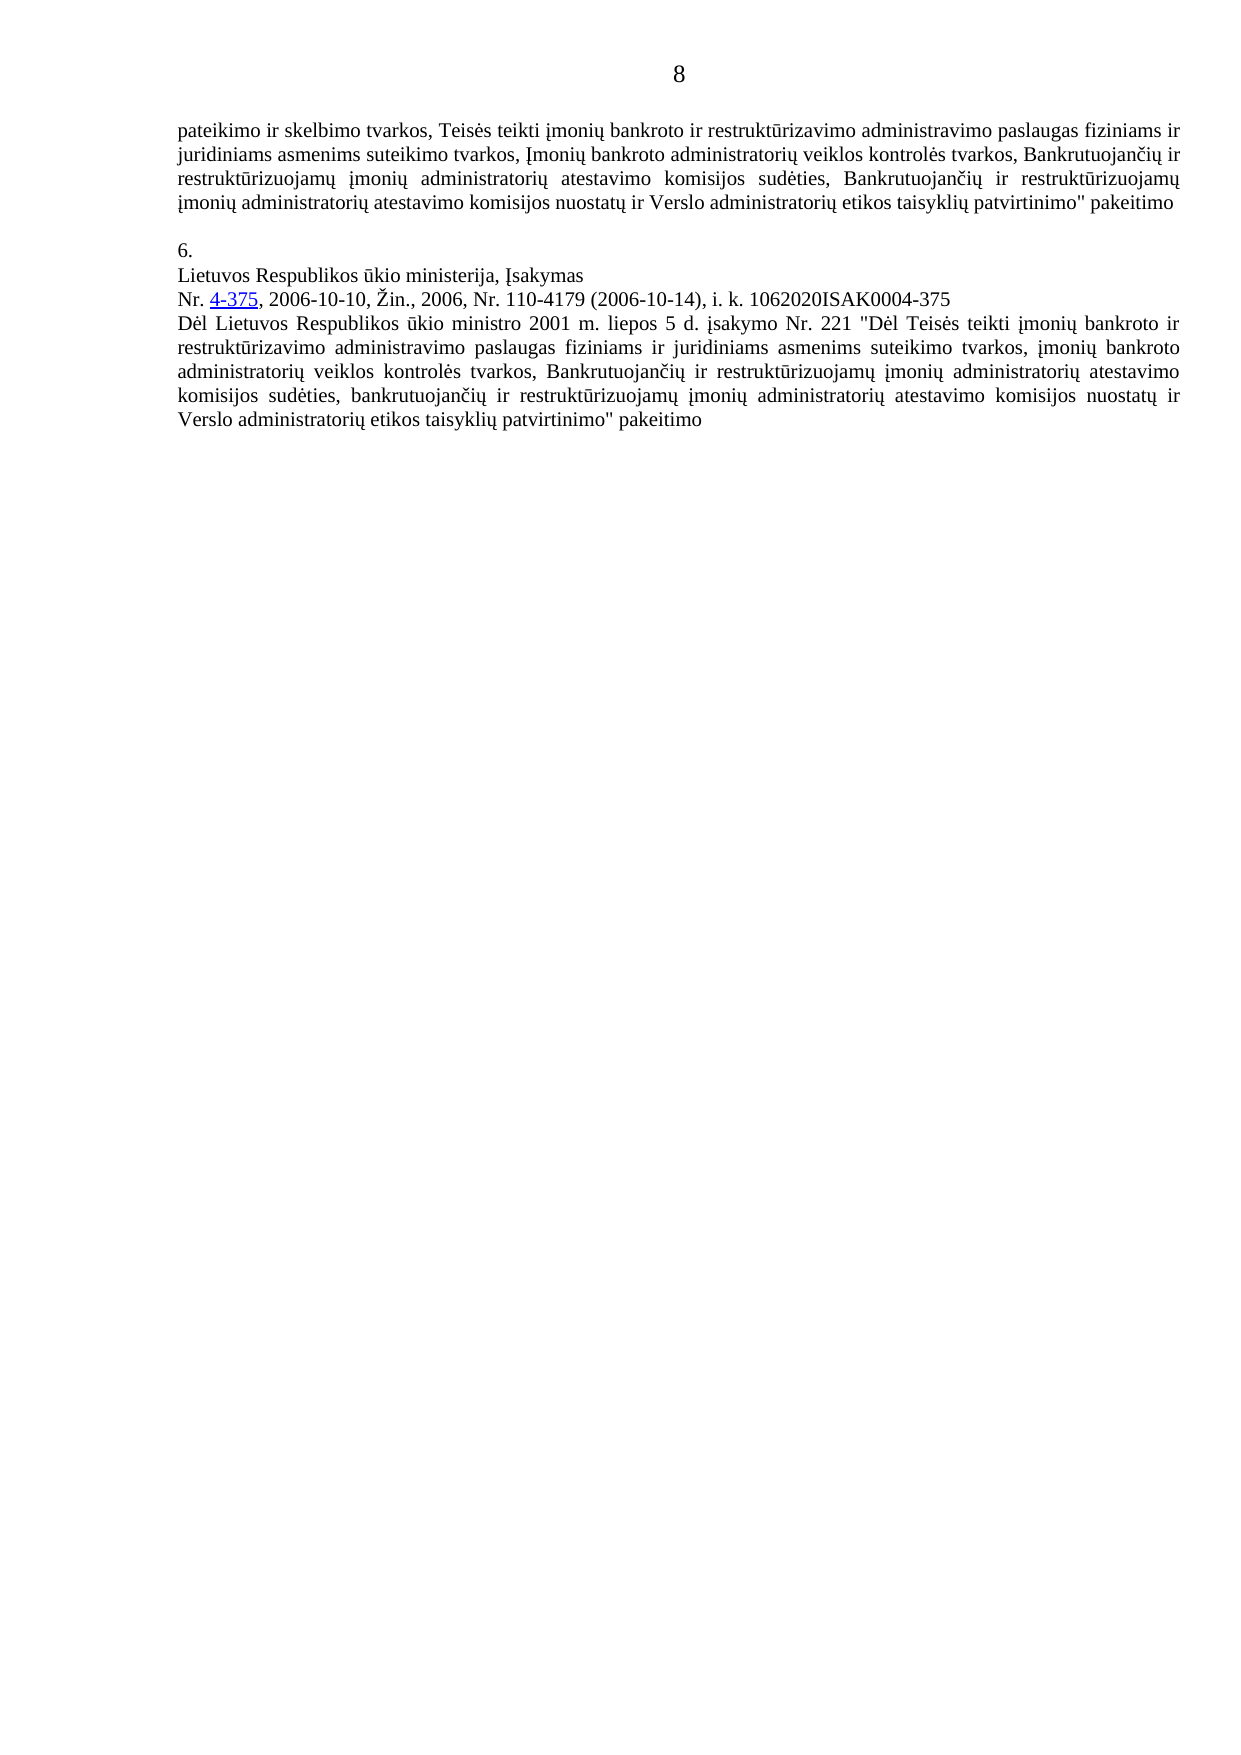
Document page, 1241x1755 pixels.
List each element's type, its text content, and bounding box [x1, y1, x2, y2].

text Nr. 4-375, 2006-10-10, Žin., 2006, Nr. 110-4179 (2006-10-14), i. k. 1062020ISAK0004-375 [177, 287, 1181, 311]
text Lietuvos Respublikos ūkio ministerija, Įsakymas [177, 262, 1181, 287]
text Dėl Lietuvos Respublikos ūkio ministro 2001 m. liepos 5 d. įsakymo Nr. 221 "Dėl Teisės teikti įmonių bankroto ir restruktūrizavimo administravimo paslaugas fiziniams ir juridiniams asmenims suteikimo tvarkos, įmonių bankroto administratorių veiklos kontrolės tvarkos, Bankrutuojančių ir restruktūrizuojamų įmonių administratorių atestavimo komisijos sudėties, bankrutuojančių ir restruktūrizuojamų įmonių administratorių atestavimo komisijos nuostatų ir Verslo administratorių etikos taisyklių patvirtinimo" pakeitimo [177, 311, 1181, 431]
text pateikimo ir skelbimo tvarkos, Teisės teikti įmonių bankroto ir restruktūrizavimo administravimo paslaugas fiziniams ir juridiniams asmenims suteikimo tvarkos, Įmonių bankroto administratorių veiklos kontrolės tvarkos, Bankrutuojančių ir restruktūrizuojamų įmonių administratorių atestavimo komisijos sudėties, Bankrutuojančių ir restruktūrizuojamų įmonių administratorių atestavimo komisijos nuostatų ir Verslo administratorių etikos taisyklių patvirtinimo" pakeitimo [177, 118, 1181, 214]
text 6. [177, 238, 1181, 262]
